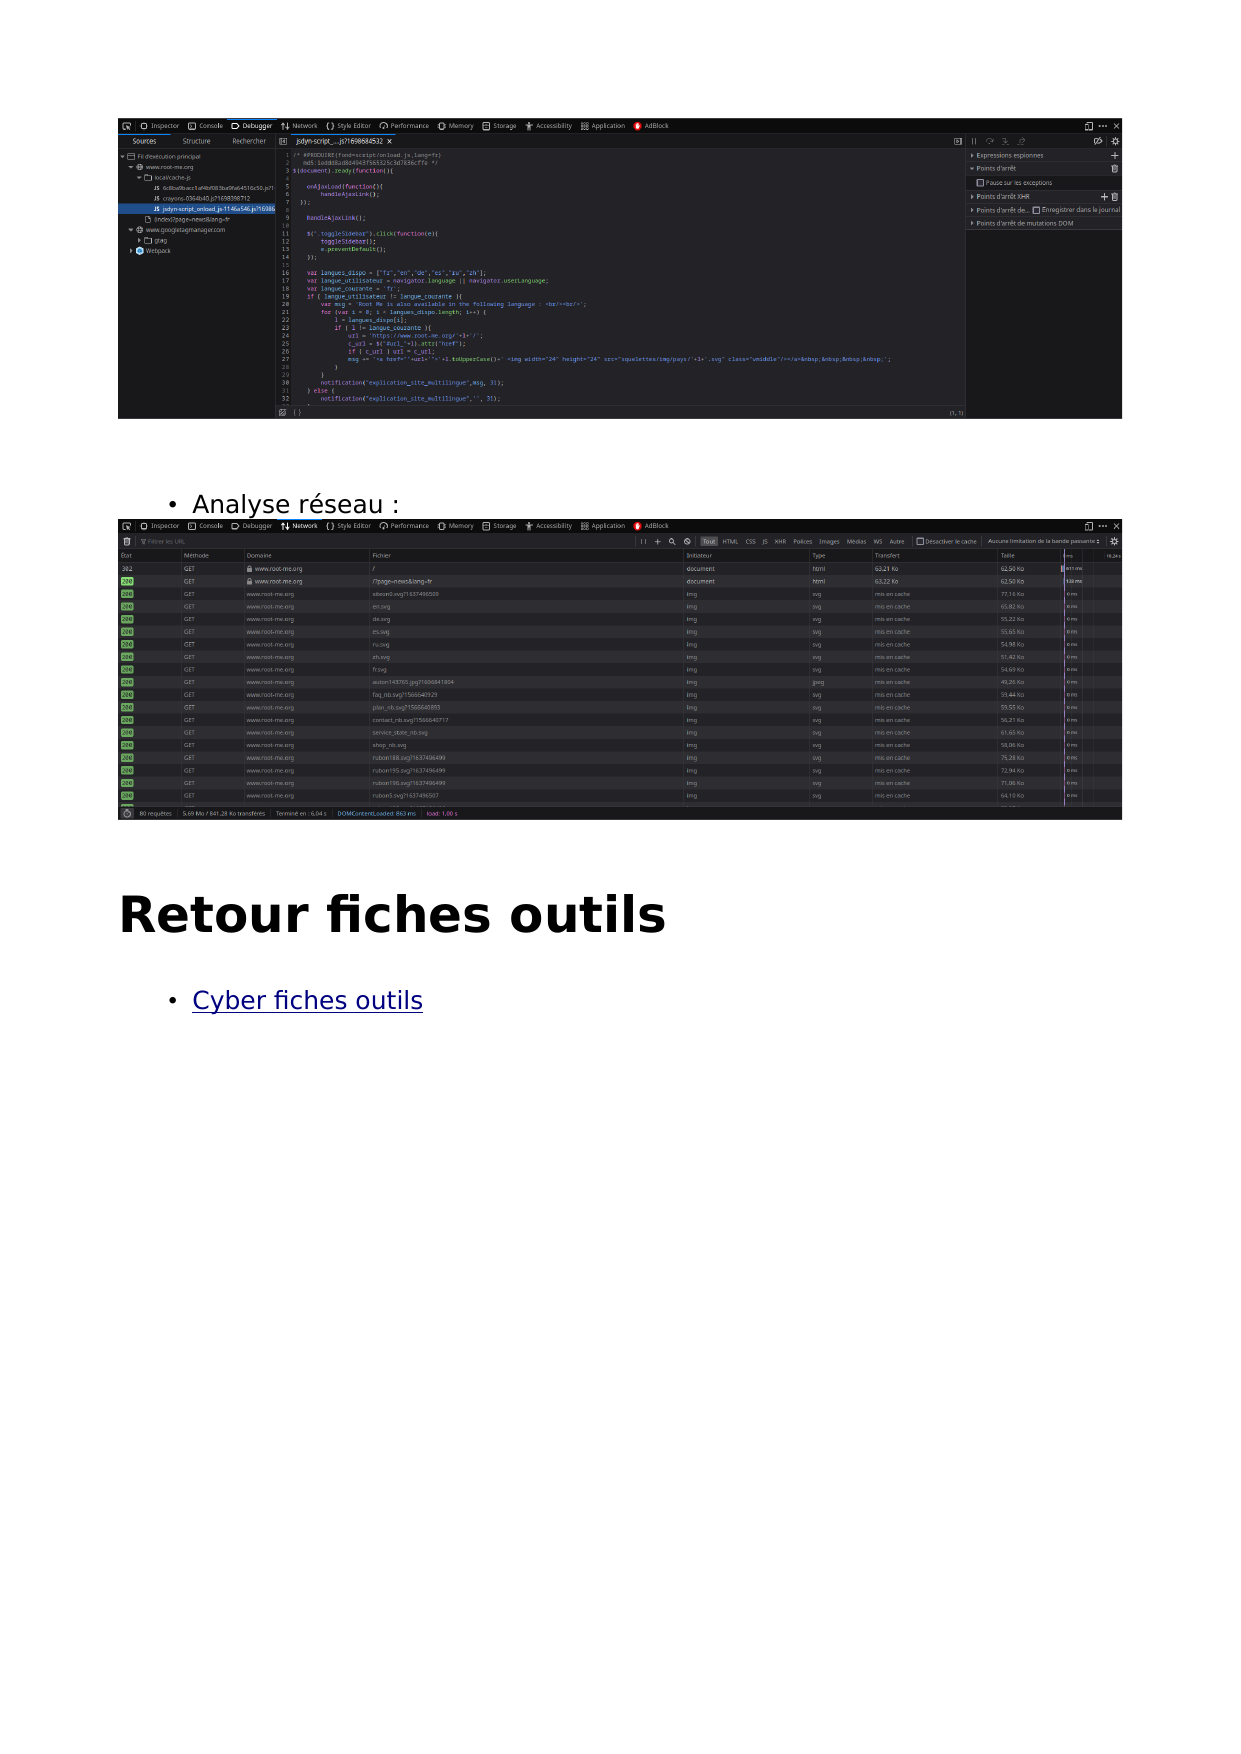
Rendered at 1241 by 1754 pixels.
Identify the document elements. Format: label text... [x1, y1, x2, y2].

list Cyber fiches outils [177, 987, 1122, 1016]
picture [118, 118, 1123, 419]
subtitle Retour fiches outils [118, 886, 1122, 944]
picture [118, 519, 1123, 820]
list Analyse réseau : [177, 490, 1122, 519]
